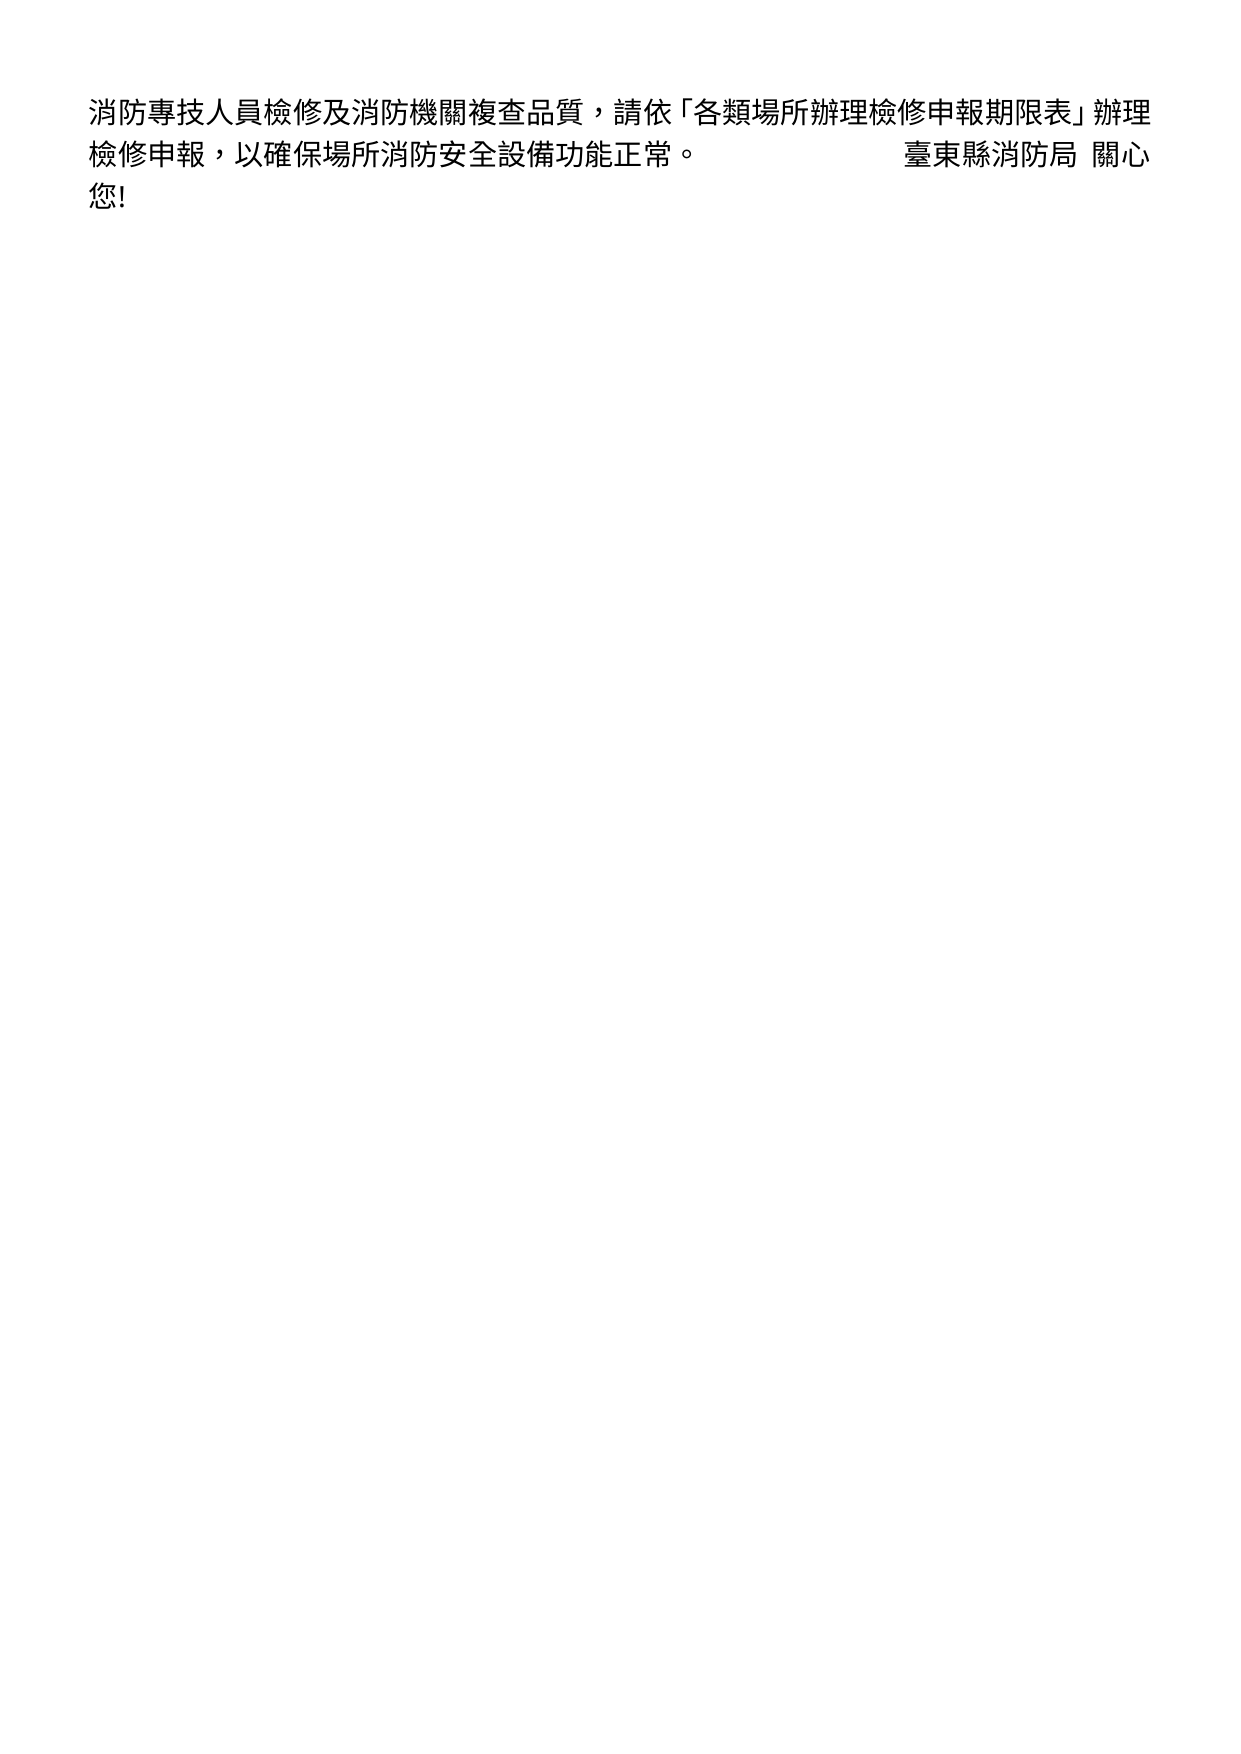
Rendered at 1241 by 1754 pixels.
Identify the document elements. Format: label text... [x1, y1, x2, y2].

text 消防專技人員檢修及消防機關複查品質，請依「各類場所辦理檢修申報期限表」辦理檢修申報，以確保場所消防安全設備功能正常。 臺東縣消防局 關心您! [89, 89, 1152, 216]
